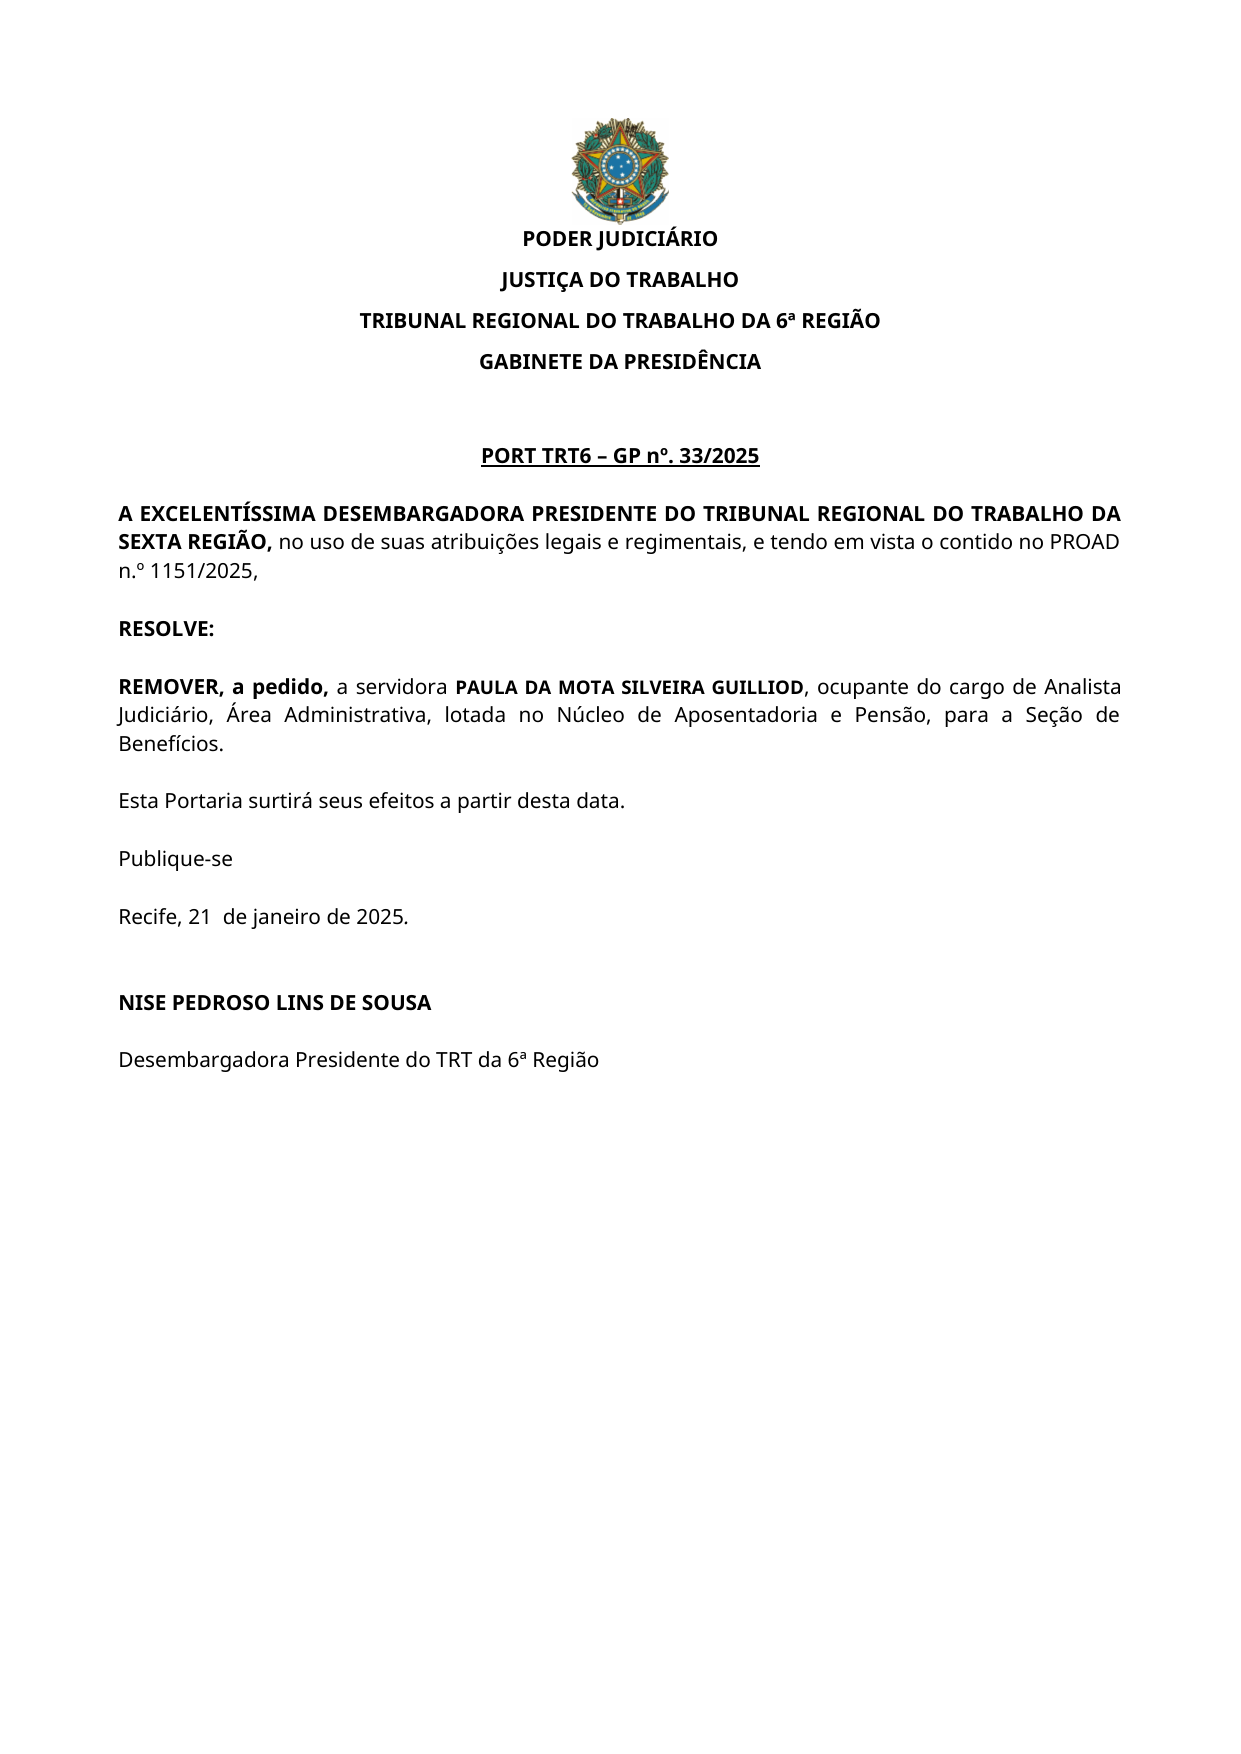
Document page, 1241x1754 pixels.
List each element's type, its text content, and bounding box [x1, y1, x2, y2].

text RESOLVE: [118, 614, 1122, 642]
text Publique-se [118, 844, 1122, 873]
text Esta Portaria surtirá seus efeitos a partir desta data. [118, 787, 1122, 815]
picture [571, 118, 669, 225]
text REMOVER, a pedido, a servidora PAULA DA MOTA SILVEIRA GUILLIOD, ocupante do cargo de Analista Judiciário, Área Administrativa, lotada no Núcleo de Aposentadoria e Pensão, para a Seção de Benefícios. [118, 672, 1122, 757]
text GABINETE DA PRESIDÊNCIA [118, 347, 1122, 376]
text Desembargadora Presidente do TRT da 6ª Região [118, 1046, 1120, 1074]
text PORT TRT6 – GP nº. 33/2025 [118, 441, 1122, 469]
text A EXCELENTÍSSIMA DESEMBARGADORA PRESIDENTE DO TRIBUNAL REGIONAL DO TRABALHO DA SEXTA REGIÃO, no uso de suas atribuições legais e regimentais, e tendo em vista o contido no PROAD n.º 1151/2025, [118, 499, 1122, 584]
text JUSTIÇA DO TRABALHO [118, 265, 1122, 294]
text PODER JUDICIÁRIO [118, 224, 1122, 253]
text TRIBUNAL REGIONAL DO TRABALHO DA 6ª REGIÃO [118, 306, 1122, 335]
text Recife, 21 de janeiro de 2025. [118, 902, 1120, 931]
text NISE PEDROSO LINS DE SOUSA [118, 988, 1120, 1016]
